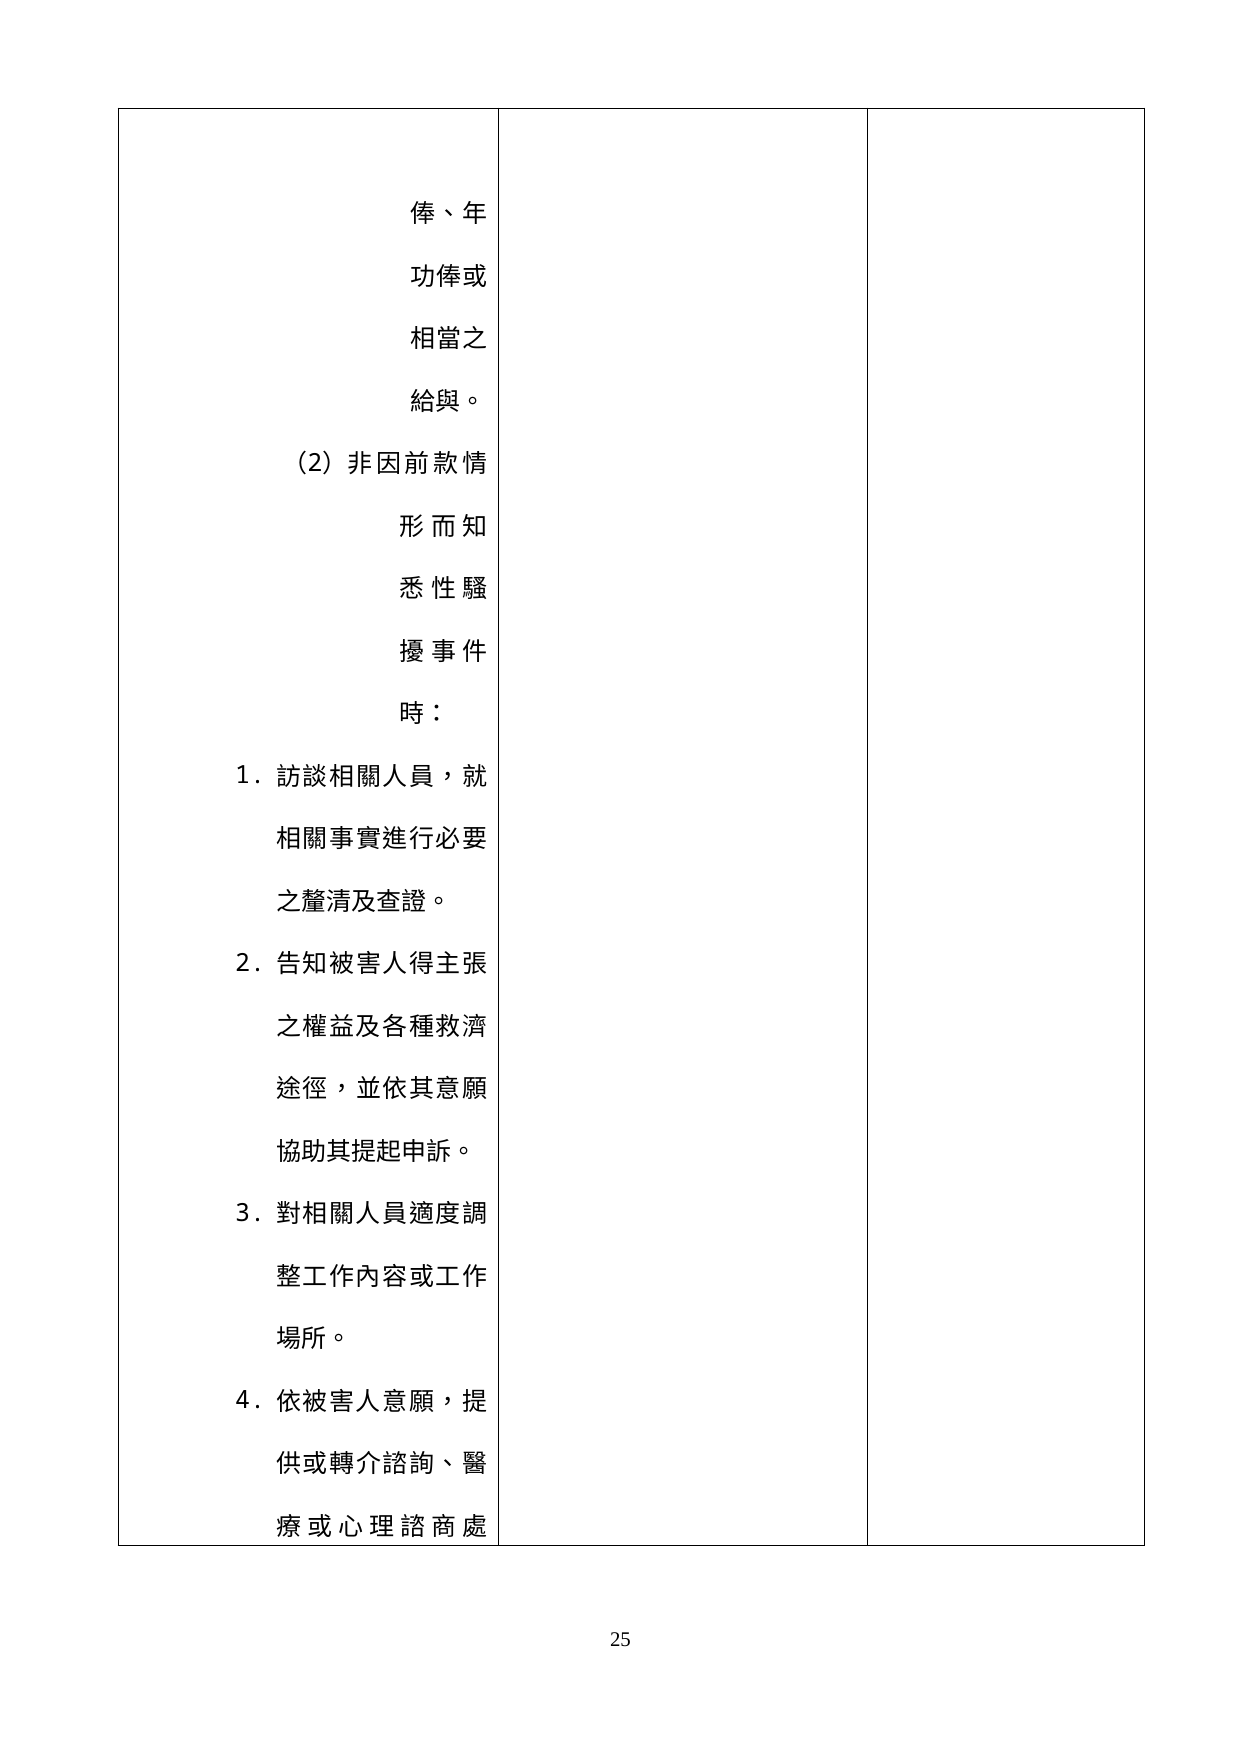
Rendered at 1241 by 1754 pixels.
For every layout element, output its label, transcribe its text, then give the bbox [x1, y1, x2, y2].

table_cell [868, 109, 1144, 1545]
table_cell [499, 109, 867, 1545]
table_cell 本府各單位於知悉有性騷擾情形時，應就業管事項採取下列立即有效之糾正及補救措施： 因接獲被害人申訴而知悉性騷擾之情形時： 考量申訴人意願，採取適當之隔離措施，避免申訴人受性騷擾情形再度發生。 對申訴人提供或轉介諮詢、醫療或心理諮商、社會福利資源及其他必要之服務。 啟動調查程序，對性騷擾事件之相關人員進行訪談或適當之調查程序。 本府各級主管及所屬機關首長涉及性騷擾行為，且情節重大，於進行調查期間有先行停止或調整職務之必要時，得暫時停止或調整其職務；經調查未經認定為性騷擾，或經認定為性騷擾但未依公務人員相關法律予以停職或免職者，得依規定申請復職，及補發停職期間之本俸、年功俸或相當之給與。 非因前款情形而知悉性騷擾事件時： 訪談相關人員，就相關事實進行必要之釐清及查證。 告知被害人得主張之權益及各種救濟途徑，並依其意願協助其提起申訴。 對相關人員適度調整工作內容或工作場所。 依被害人意願，提供或轉介諮詢、醫療或心理諮商處理、社會福利資源及其他必要之服務。 本府各業管單位因接獲被害人陳述知悉性騷擾事件，而被害人無提起申訴意願者，仍應依前款規定，採取立即有效之糾正及補救措施。 [119, 109, 498, 1545]
